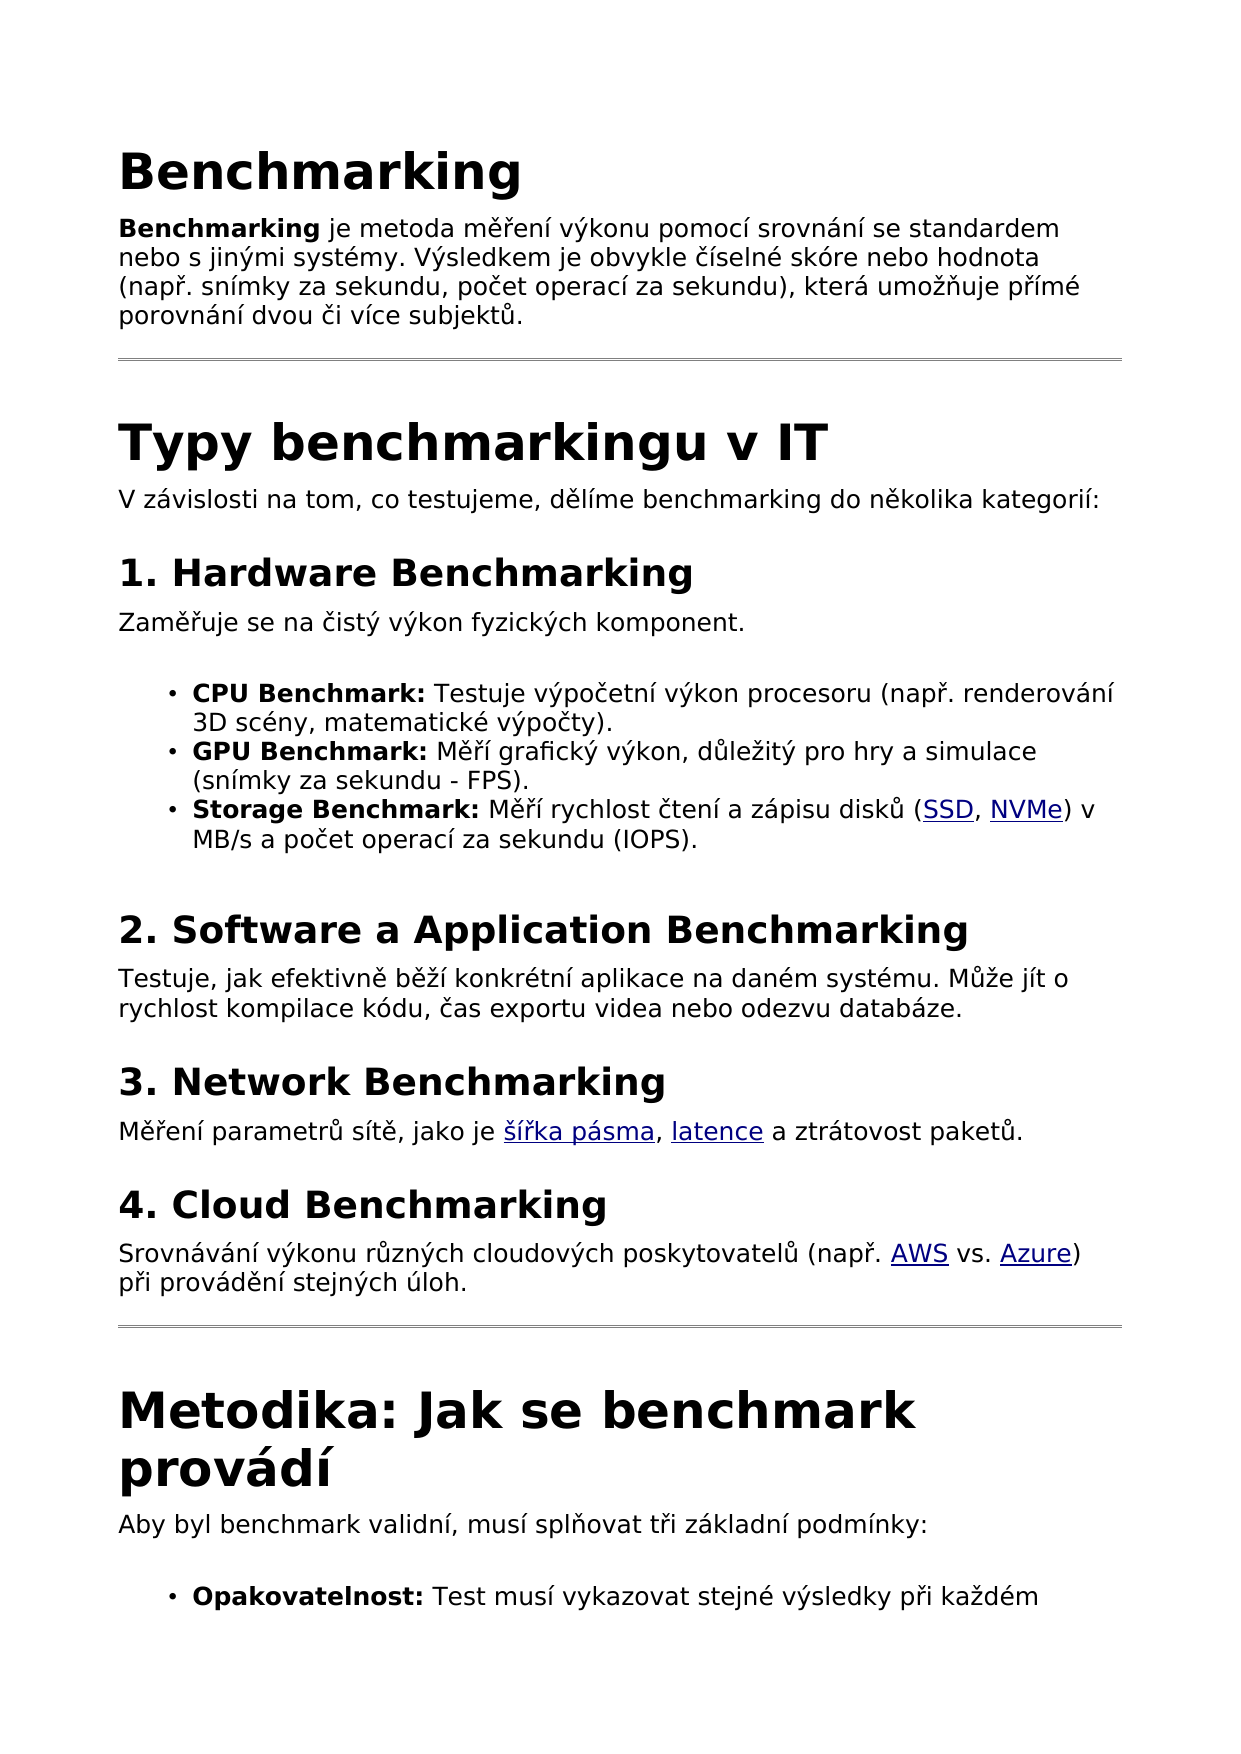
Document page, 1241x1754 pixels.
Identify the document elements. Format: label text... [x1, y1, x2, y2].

subtitle 4. Cloud Benchmarking [118, 1183, 1122, 1227]
subtitle 3. Network Benchmarking [118, 1061, 1122, 1104]
list CPU Benchmark: Testuje výpočetní výkon procesoru (např. renderování 3D scény, matematické výpočty). [177, 679, 1122, 737]
text Měření parametrů sítě, jako je šířka pásma, latence a ztrátovost paketů. [118, 1117, 1122, 1146]
text V závislosti na tom, co testujeme, dělíme benchmarking do několika kategorií: [118, 485, 1122, 514]
subtitle 1. Hardware Benchmarking [118, 552, 1122, 595]
text Testuje, jak efektivně běží konkrétní aplikace na daném systému. Může jít o rychlost kompilace kódu, čas exportu videa nebo odezvu databáze. [118, 965, 1122, 1023]
list Opakovatelnost: Test musí vykazovat stejné výsledky při každém [177, 1582, 1122, 1611]
subtitle 2. Software a Application Benchmarking [118, 908, 1122, 952]
subtitle Metodika: Jak se benchmark provádí [118, 1382, 1122, 1498]
text Srovnávání výkonu různých cloudových poskytovatelů (např. AWS vs. Azure) při provádění stejných úloh. [118, 1239, 1122, 1298]
text Benchmarking je metoda měření výkonu pomocí srovnání se standardem nebo s jinými systémy. Výsledkem je obvykle číselné skóre nebo hodnota (např. snímky za sekundu, počet operací za sekundu), která umožňuje přímé porovnání dvou či více subjektů. [118, 214, 1122, 331]
text Aby byl benchmark validní, musí splňovat tři základní podmínky: [118, 1511, 1122, 1540]
list GPU Benchmark: Měří grafický výkon, důležitý pro hry a simulace (snímky za sekundu - FPS). [177, 737, 1122, 796]
text Zaměřuje se na čistý výkon fyzických komponent. [118, 608, 1122, 637]
list Storage Benchmark: Měří rychlost čtení a zápisu disků (SSD, NVMe) v MB/s a počet operací za sekundu (IOPS). [177, 796, 1122, 854]
subtitle Benchmarking [118, 143, 1122, 201]
subtitle Typy benchmarkingu v IT [118, 414, 1122, 473]
